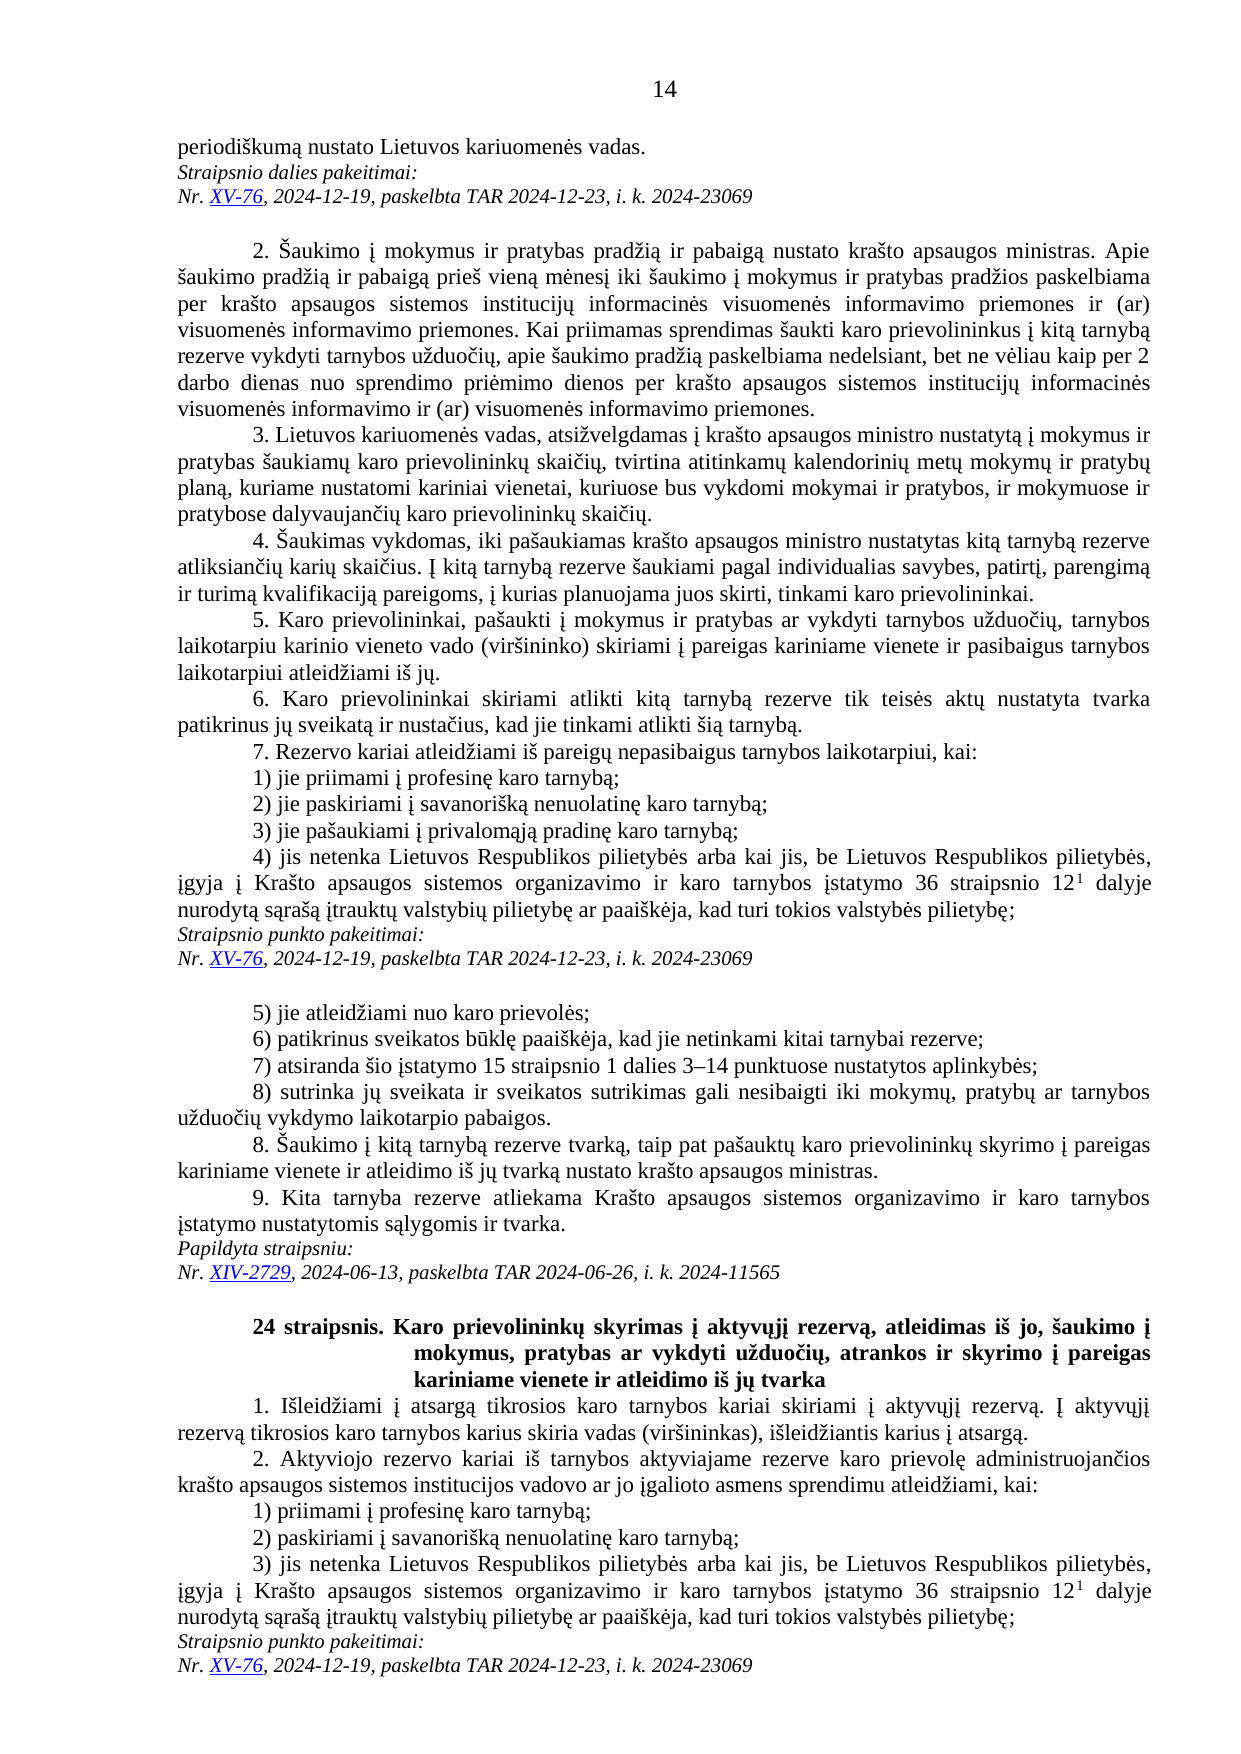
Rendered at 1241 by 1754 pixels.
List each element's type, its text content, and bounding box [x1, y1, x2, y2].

text 2) jie paskiriami į savanorišką nenuolatinę karo tarnybą; [177, 790, 1152, 817]
text 4. Šaukimas vykdomas, iki pašaukiamas krašto apsaugos ministro nustatytas kitą tarnybą rezerve atliksiančių karių skaičius. Į kitą tarnybą rezerve šaukiami pagal individualias savybes, patirtį, parengimą ir turimą kvalifikaciją pareigoms, į kurias planuojama juos skirti, tinkami karo prievolininkai. [177, 527, 1152, 606]
text 2. Aktyviojo rezervo kariai iš tarnybos aktyviajame rezerve karo prievolę administruojančios krašto apsaugos sistemos institucijos vadovo ar jo įgalioto asmens sprendimu atleidžiami, kai: [177, 1445, 1152, 1498]
text 7) atsiranda šio įstatymo 15 straipsnio 1 dalies 3–14 punktuose nustatytos aplinkybės; [177, 1052, 1152, 1078]
text periodiškumą nustato Lietuvos kariuomenės vadas. [177, 131, 1152, 160]
text Nr. XIV-2729, 2024-06-13, paskelbta TAR 2024-06-26, i. k. 2024-11565 [177, 1260, 1152, 1284]
text 24 straipsnis. Karo prievolininkų skyrimas į aktyvųjį rezervą, atleidimas iš jo, šaukimo į mokymus, pratybas ar vykdyti užduočių, atrankos ir skyrimo į pareigas kariniame vienete ir atleidimo iš jų tvarka [252, 1313, 1152, 1392]
text Nr. XV-76, 2024-12-19, paskelbta TAR 2024-12-23, i. k. 2024-23069 [177, 946, 1152, 970]
text 8. Šaukimo į kitą tarnybą rezerve tvarką, taip pat pašauktų karo prievolininkų skyrimo į pareigas kariniame vienete ir atleidimo iš jų tvarką nustato krašto apsaugos ministras. [177, 1131, 1152, 1183]
text 5. Karo prievolininkai, pašaukti į mokymus ir pratybas ar vykdyti tarnybos užduočių, tarnybos laikotarpiu karinio vieneto vado (viršininko) skiriami į pareigas kariniame vienete ir pasibaigus tarnybos laikotarpiui atleidžiami iš jų. [177, 606, 1152, 685]
text 2) paskiriami į savanorišką nenuolatinę karo tarnybą; [177, 1524, 1152, 1550]
text Straipsnio dalies pakeitimai: [177, 160, 1152, 184]
text 4) jis netenka Lietuvos Respublikos pilietybės arba kai jis, be Lietuvos Respublikos pilietybės, įgyja į Krašto apsaugos sistemos organizavimo ir karo tarnybos įstatymo 36 straipsnio 121 dalyje nurodytą sąrašą įtrauktų valstybių pilietybę ar paaiškėja, kad turi tokios valstybės pilietybę; [177, 843, 1152, 922]
text 6. Karo prievolininkai skiriami atlikti kitą tarnybą rezerve tik teisės aktų nustatyta tvarka patikrinus jų sveikatą ir nustačius, kad jie tinkami atlikti šią tarnybą. [177, 685, 1152, 738]
text 1) priimami į profesinę karo tarnybą; [177, 1498, 1152, 1524]
text 5) jie atleidžiami nuo karo prievolės; [177, 999, 1152, 1025]
text Papildyta straipsniu: [177, 1236, 1152, 1260]
text 1) jie priimami į profesinę karo tarnybą; [177, 764, 1152, 790]
text 3. Lietuvos kariuomenės vadas, atsižvelgdamas į krašto apsaugos ministro nustatytą į mokymus ir pratybas šaukiamų karo prievolininkų skaičių, tvirtina atitinkamų kalendorinių metų mokymų ir pratybų planą, kuriame nustatomi kariniai vienetai, kuriuose bus vykdomi mokymai ir pratybos, ir mokymuose ir pratybose dalyvaujančių karo prievolininkų skaičių. [177, 421, 1152, 527]
text 1. Išleidžiami į atsargą tikrosios karo tarnybos kariai skiriami į aktyvųjį rezervą. Į aktyvųjį rezervą tikrosios karo tarnybos karius skiria vadas (viršininkas), išleidžiantis karius į atsargą. [177, 1392, 1152, 1445]
text 2. Šaukimo į mokymus ir pratybas pradžią ir pabaigą nustato krašto apsaugos ministras. Apie šaukimo pradžią ir pabaigą prieš vieną mėnesį iki šaukimo į mokymus ir pratybas pradžios paskelbiama per krašto apsaugos sistemos institucijų informacinės visuomenės informavimo priemones ir (ar) visuomenės informavimo priemones. Kai priimamas sprendimas šaukti karo prievolininkus į kitą tarnybą rezerve vykdyti tarnybos užduočių, apie šaukimo pradžią paskelbiama nedelsiant, bet ne vėliau kaip per 2 darbo dienas nuo sprendimo priėmimo dienos per krašto apsaugos sistemos institucijų informacinės visuomenės informavimo ir (ar) visuomenės informavimo priemones. [177, 237, 1152, 421]
text 3) jis netenka Lietuvos Respublikos pilietybės arba kai jis, be Lietuvos Respublikos pilietybės, įgyja į Krašto apsaugos sistemos organizavimo ir karo tarnybos įstatymo 36 straipsnio 121 dalyje nurodytą sąrašą įtrauktų valstybių pilietybę ar paaiškėja, kad turi tokios valstybės pilietybę; [177, 1550, 1152, 1629]
text 8) sutrinka jų sveikata ir sveikatos sutrikimas gali nesibaigti iki mokymų, pratybų ar tarnybos užduočių vykdymo laikotarpio pabaigos. [177, 1078, 1152, 1131]
text 3) jie pašaukiami į privalomąją pradinę karo tarnybą; [177, 817, 1152, 843]
text Nr. XV-76, 2024-12-19, paskelbta TAR 2024-12-23, i. k. 2024-23069 [177, 184, 1152, 208]
text Nr. XV-76, 2024-12-19, paskelbta TAR 2024-12-23, i. k. 2024-23069 [177, 1653, 1152, 1677]
text Straipsnio punkto pakeitimai: [177, 1629, 1152, 1653]
text 9. Kita tarnyba rezerve atliekama Krašto apsaugos sistemos organizavimo ir karo tarnybos įstatymo nustatytomis sąlygomis ir tvarka. [177, 1183, 1152, 1236]
text 7. Rezervo kariai atleidžiami iš pareigų nepasibaigus tarnybos laikotarpiui, kai: [177, 738, 1152, 764]
text Straipsnio punkto pakeitimai: [177, 922, 1152, 946]
text 6) patikrinus sveikatos būklę paaiškėja, kad jie netinkami kitai tarnybai rezerve; [177, 1025, 1152, 1052]
